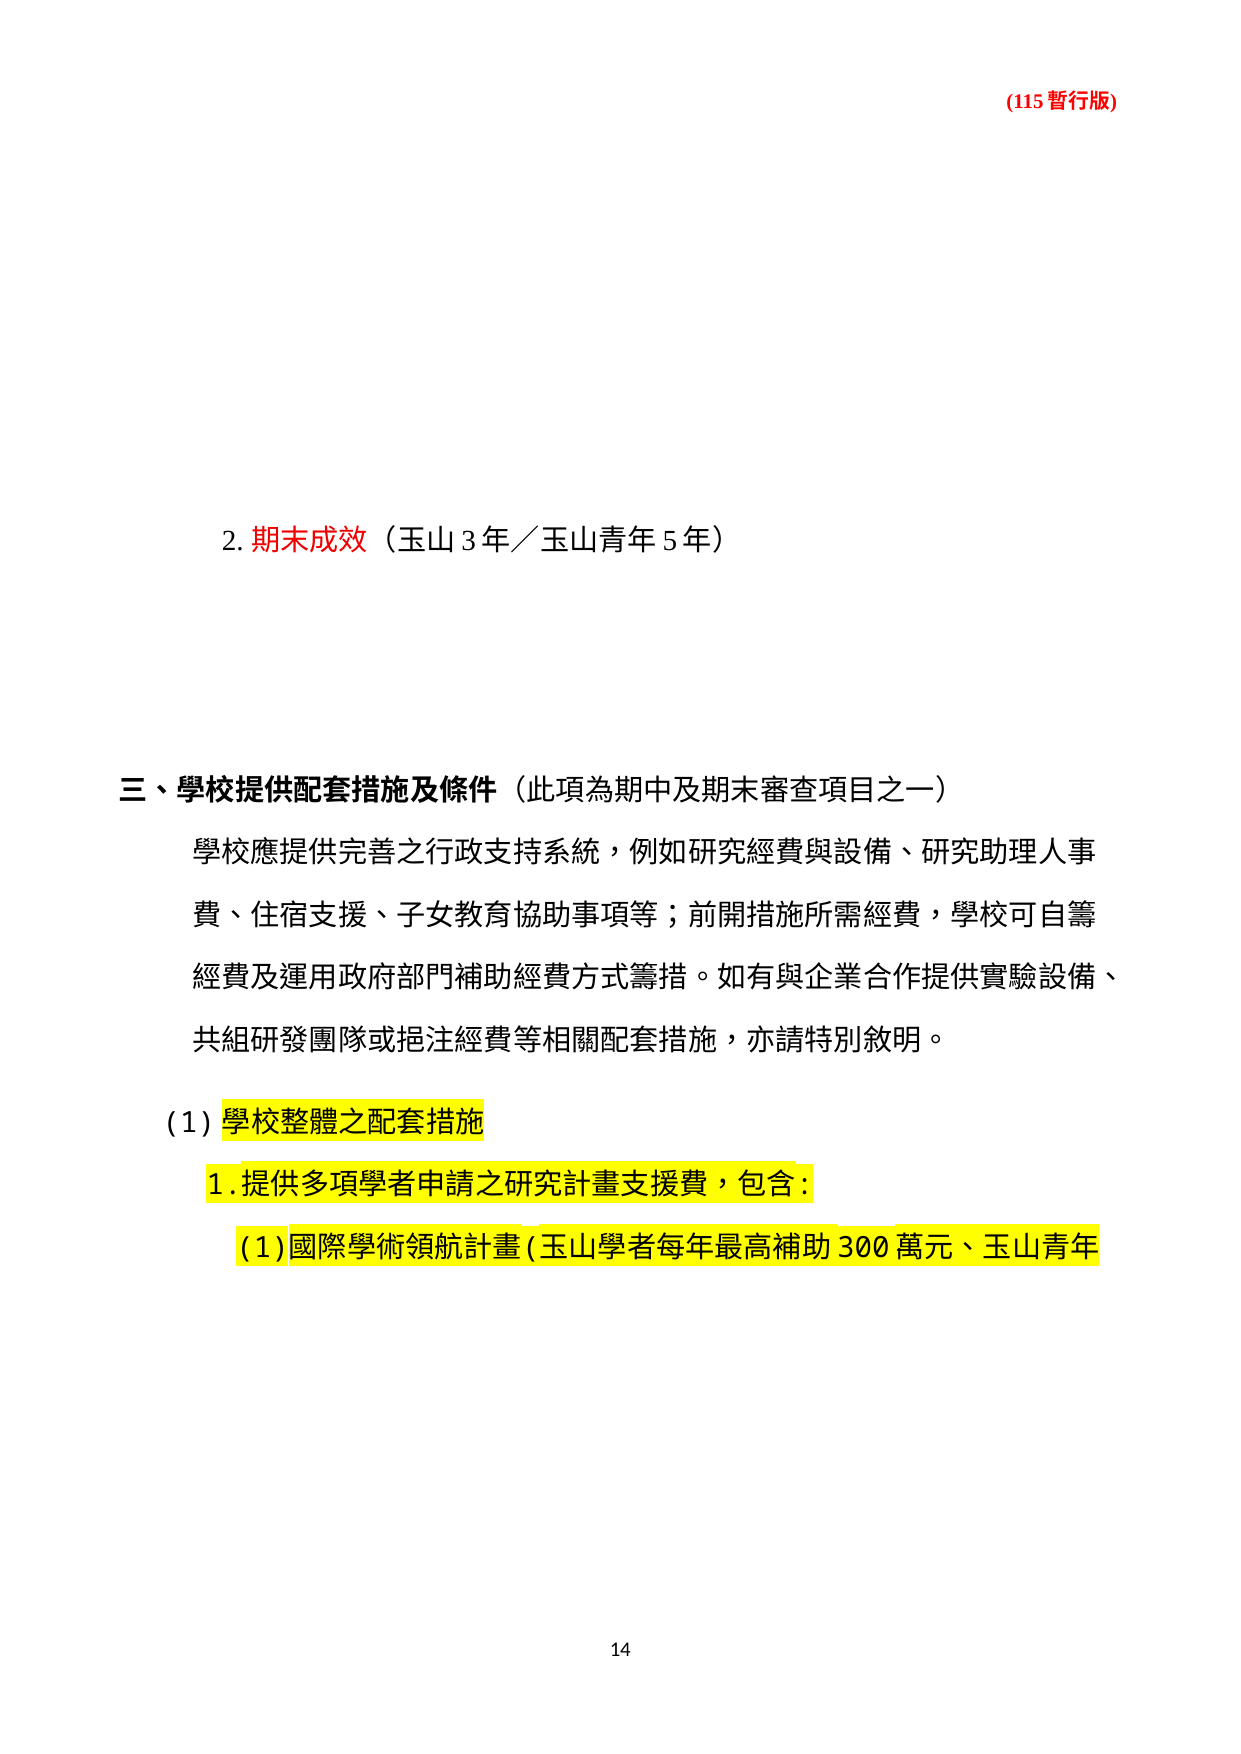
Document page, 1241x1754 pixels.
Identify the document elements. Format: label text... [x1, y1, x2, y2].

list 學校整體之配套措施 [162, 1078, 1122, 1141]
text 1.提供多項學者申請之研究計畫支援費，包含: (1)國際學術領航計畫(玉山學者每年最高補助300萬元、玉山青年學者每年最高補助150萬元)、(2)國際學術研討會補助、(3)國際合作研究計畫、(4)卓越學術研究補助、(5)發表國際頂尖期刊獎勵、(6)學術研究鼓勵、(7)新進教師暨研究人員學術研究計畫、(8)專案性(競爭型)計畫補助等。 [206, 1141, 1122, 1266]
text 三、學校提供配套措施及條件（此項為期中及期末審查項目之一） [118, 746, 1122, 808]
text 學校應提供完善之行政支持系統，例如研究經費與設備、研究助理人事費、住宿支援、子女教育協助事項等；前開措施所需經費，學校可自籌經費及運用政府部門補助經費方式籌措。如有與企業合作提供實驗設備、共組研發團隊或挹注經費等相關配套措施，亦請特別敘明。 [192, 808, 1122, 1058]
list 期末成效（玉山3年／玉山青年5年） [222, 496, 1122, 558]
